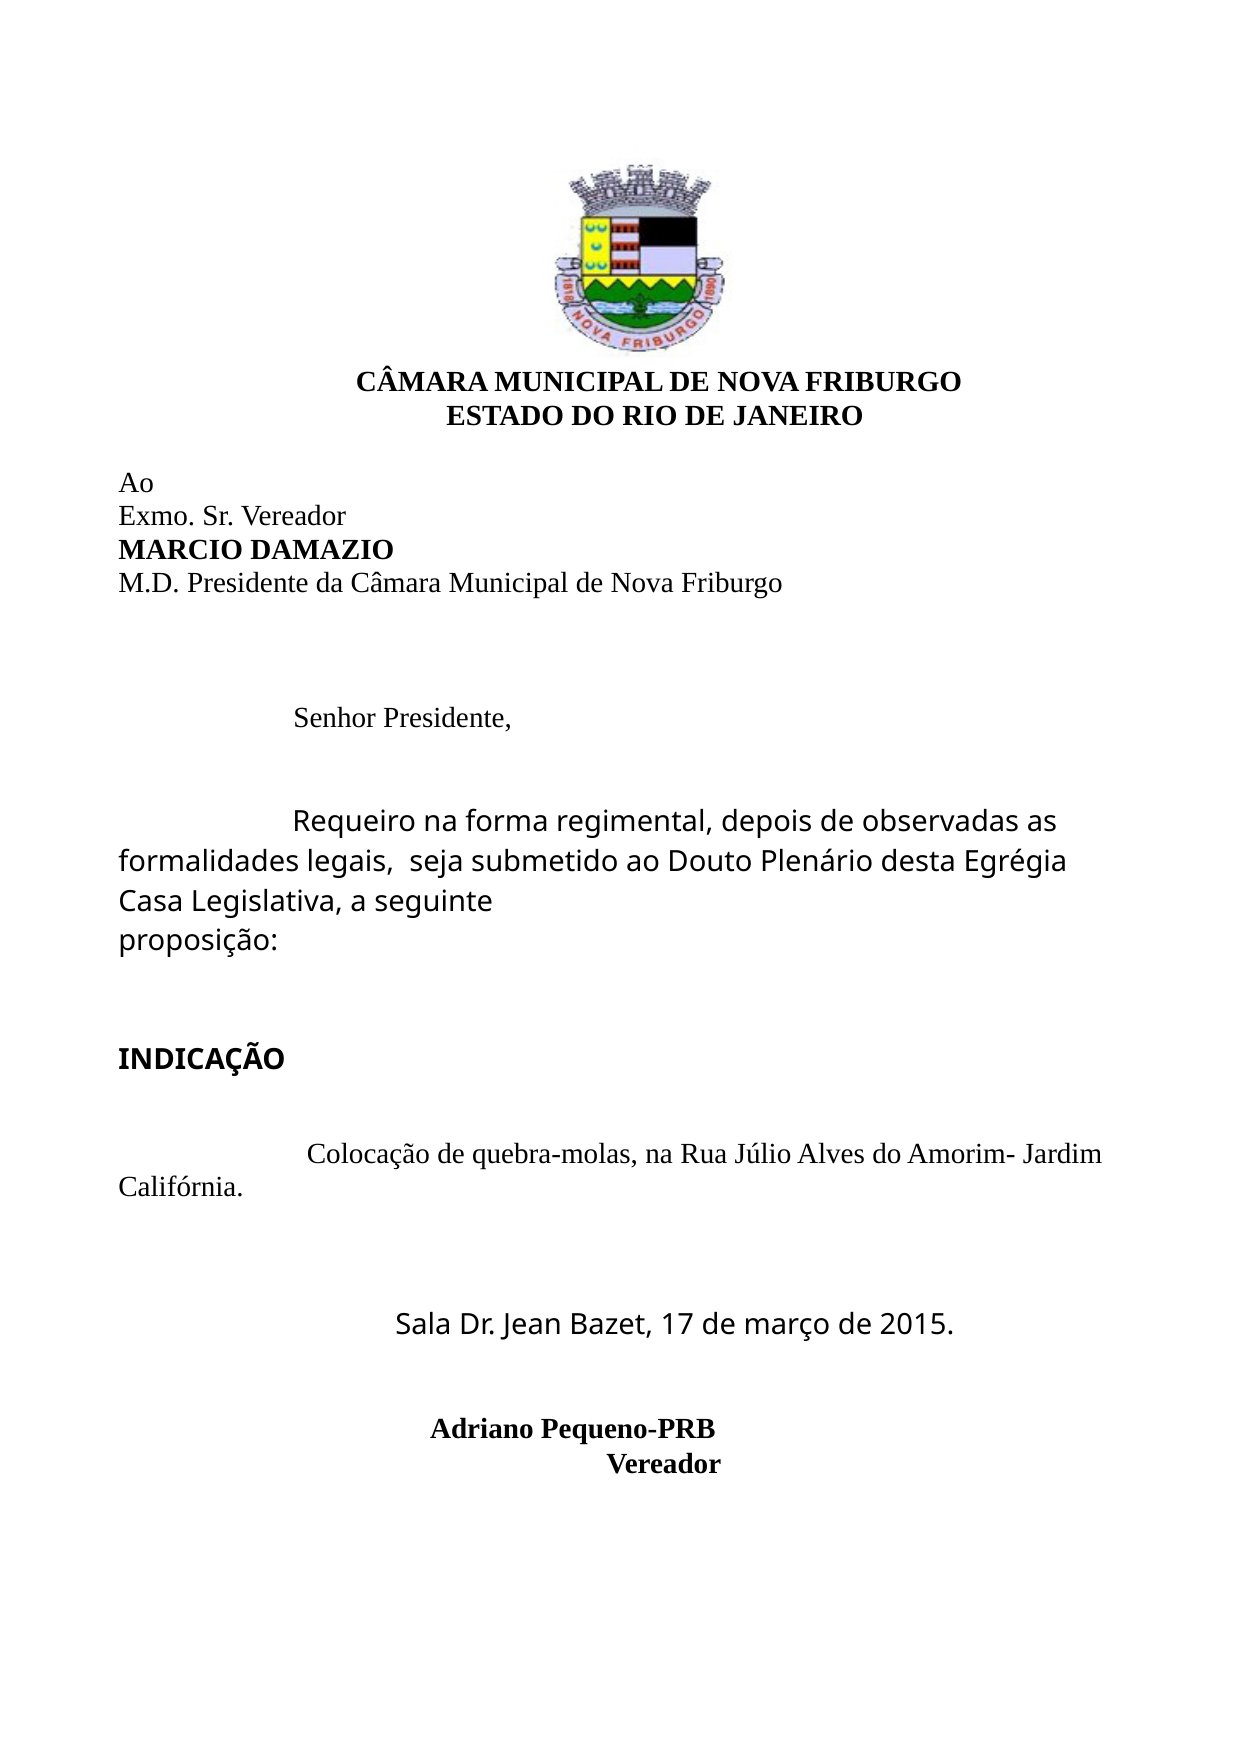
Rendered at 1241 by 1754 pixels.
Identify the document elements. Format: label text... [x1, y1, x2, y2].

text M.D. Presidente da Câmara Municipal de Nova Friburgo [118, 566, 1122, 599]
text Requeiro na forma regimental, depois de observadas as formalidades legais, seja submetido ao Douto Plenário desta Egrégia Casa Legislativa, a seguinte [118, 800, 1122, 919]
text INDICAÇÃO [118, 1038, 1122, 1078]
text Senhor Presidente, [118, 700, 1122, 733]
text MARCIO DAMAZIO [118, 532, 1122, 566]
text Sala Dr. Jean Bazet, 17 de março de 2015. [118, 1303, 1122, 1343]
text Vereador [118, 1446, 1122, 1479]
text CÂMARA MUNICIPAL DE NOVA FRIBURGO [118, 118, 1122, 398]
text ESTADO DO RIO DE JANEIRO [118, 398, 1122, 431]
text proposição: [118, 919, 1122, 959]
text Exmo. Sr. Vereador [118, 498, 1122, 532]
text Ao [118, 465, 1122, 498]
text Adriano Pequeno-PRB [118, 1411, 1122, 1446]
text Colocação de quebra-molas, na Rua Júlio Alves do Amorim- Jardim Califórnia. [118, 1136, 1122, 1203]
